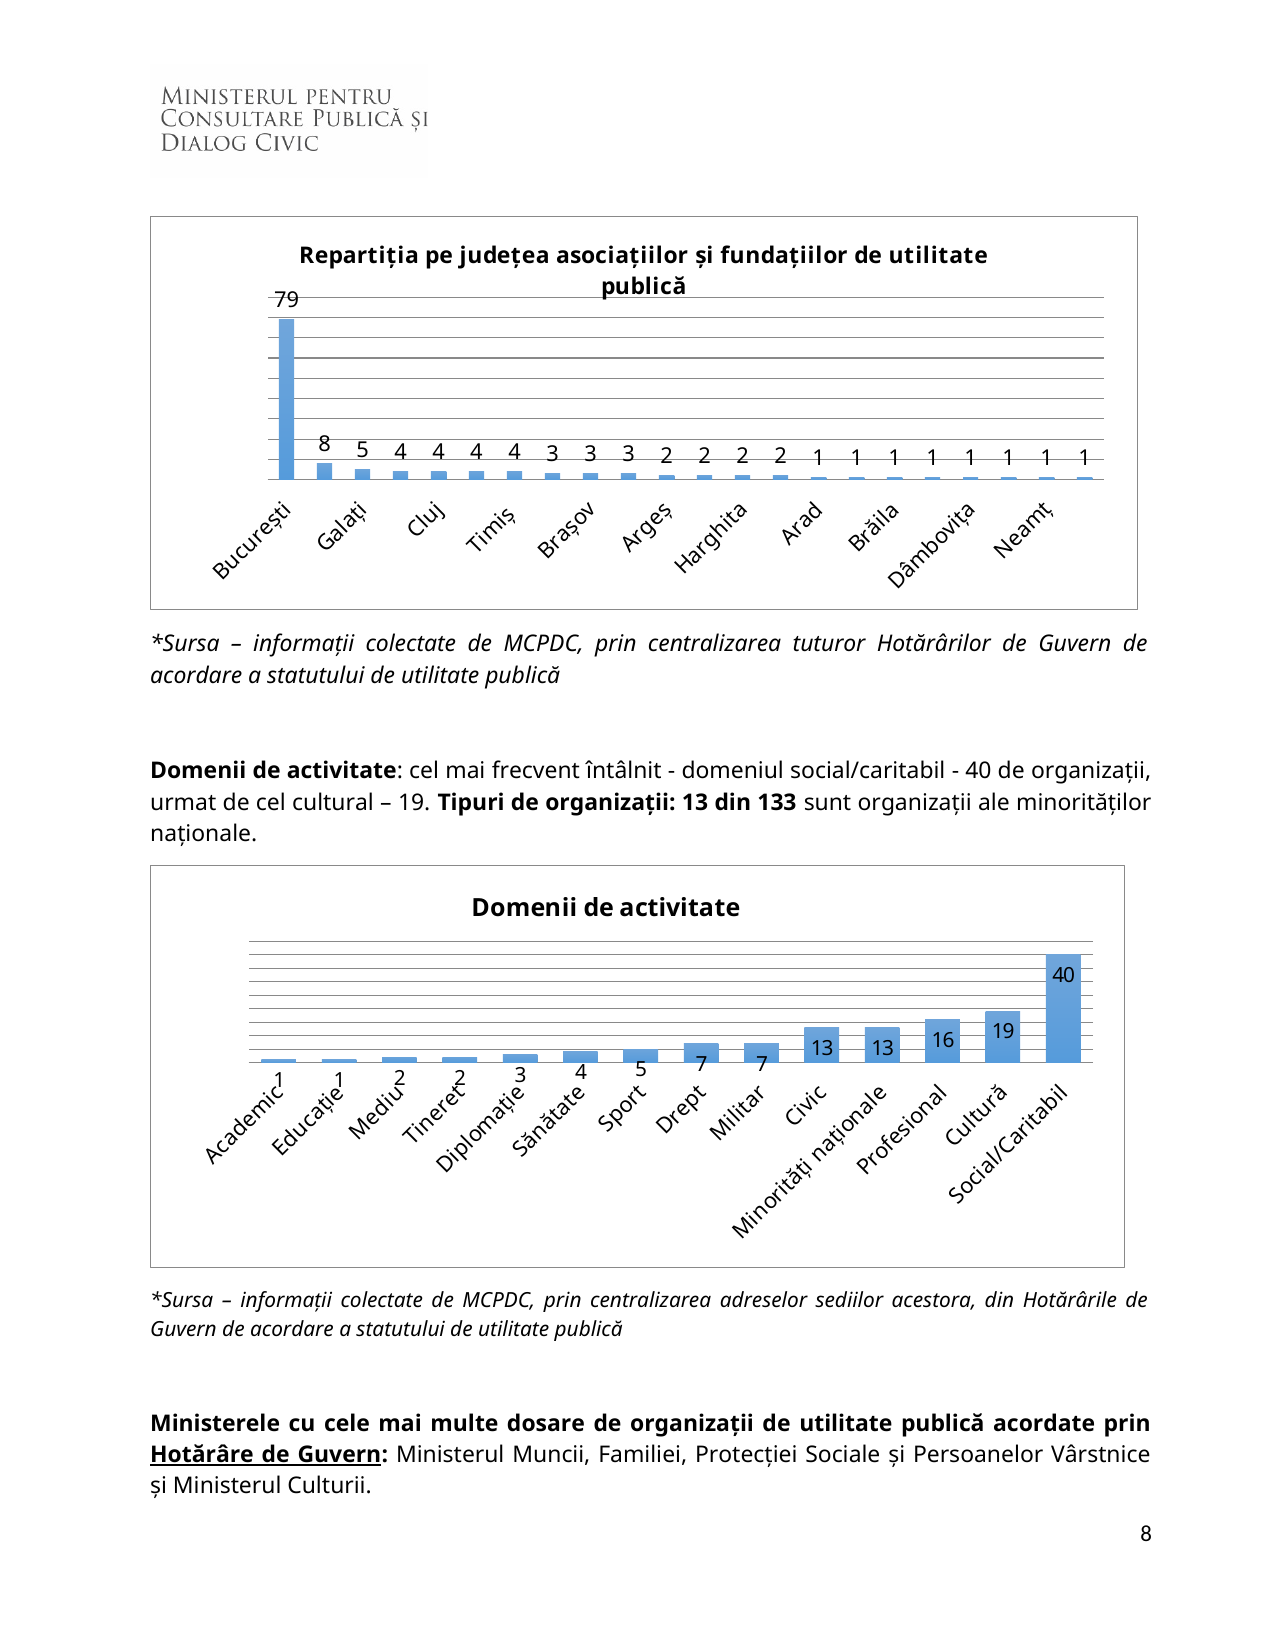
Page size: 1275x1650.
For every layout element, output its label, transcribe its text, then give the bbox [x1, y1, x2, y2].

text Domenii de activitate: cel mai frecvent întâlnit - domeniul social/caritabil - 40 de organizații, urmat de cel cultural – 19. Tipuri de organizații: 13 din 133 sunt organizații ale minorităților naționale. [150, 754, 1152, 848]
text *Sursa – informații colectate de MCPDC, prin centralizarea adreselor sediilor acestora, din Hotărârile de Guvern de acordare a statutului de utilitate publică [150, 1285, 1152, 1342]
text *Sursa – informații colectate de MCPDC, prin centralizarea tuturor Hotărârilor de Guvern de acordare a statutului de utilitate publică [150, 627, 1152, 690]
text Ministerele cu cele mai multe dosare de organizații de utilitate publică acordate prin Hotărâre de Guvern: Ministerul Muncii, Familiei, Protecției Sociale și Persoanelor Vârstnice și Ministerul Culturii. [150, 1407, 1152, 1500]
